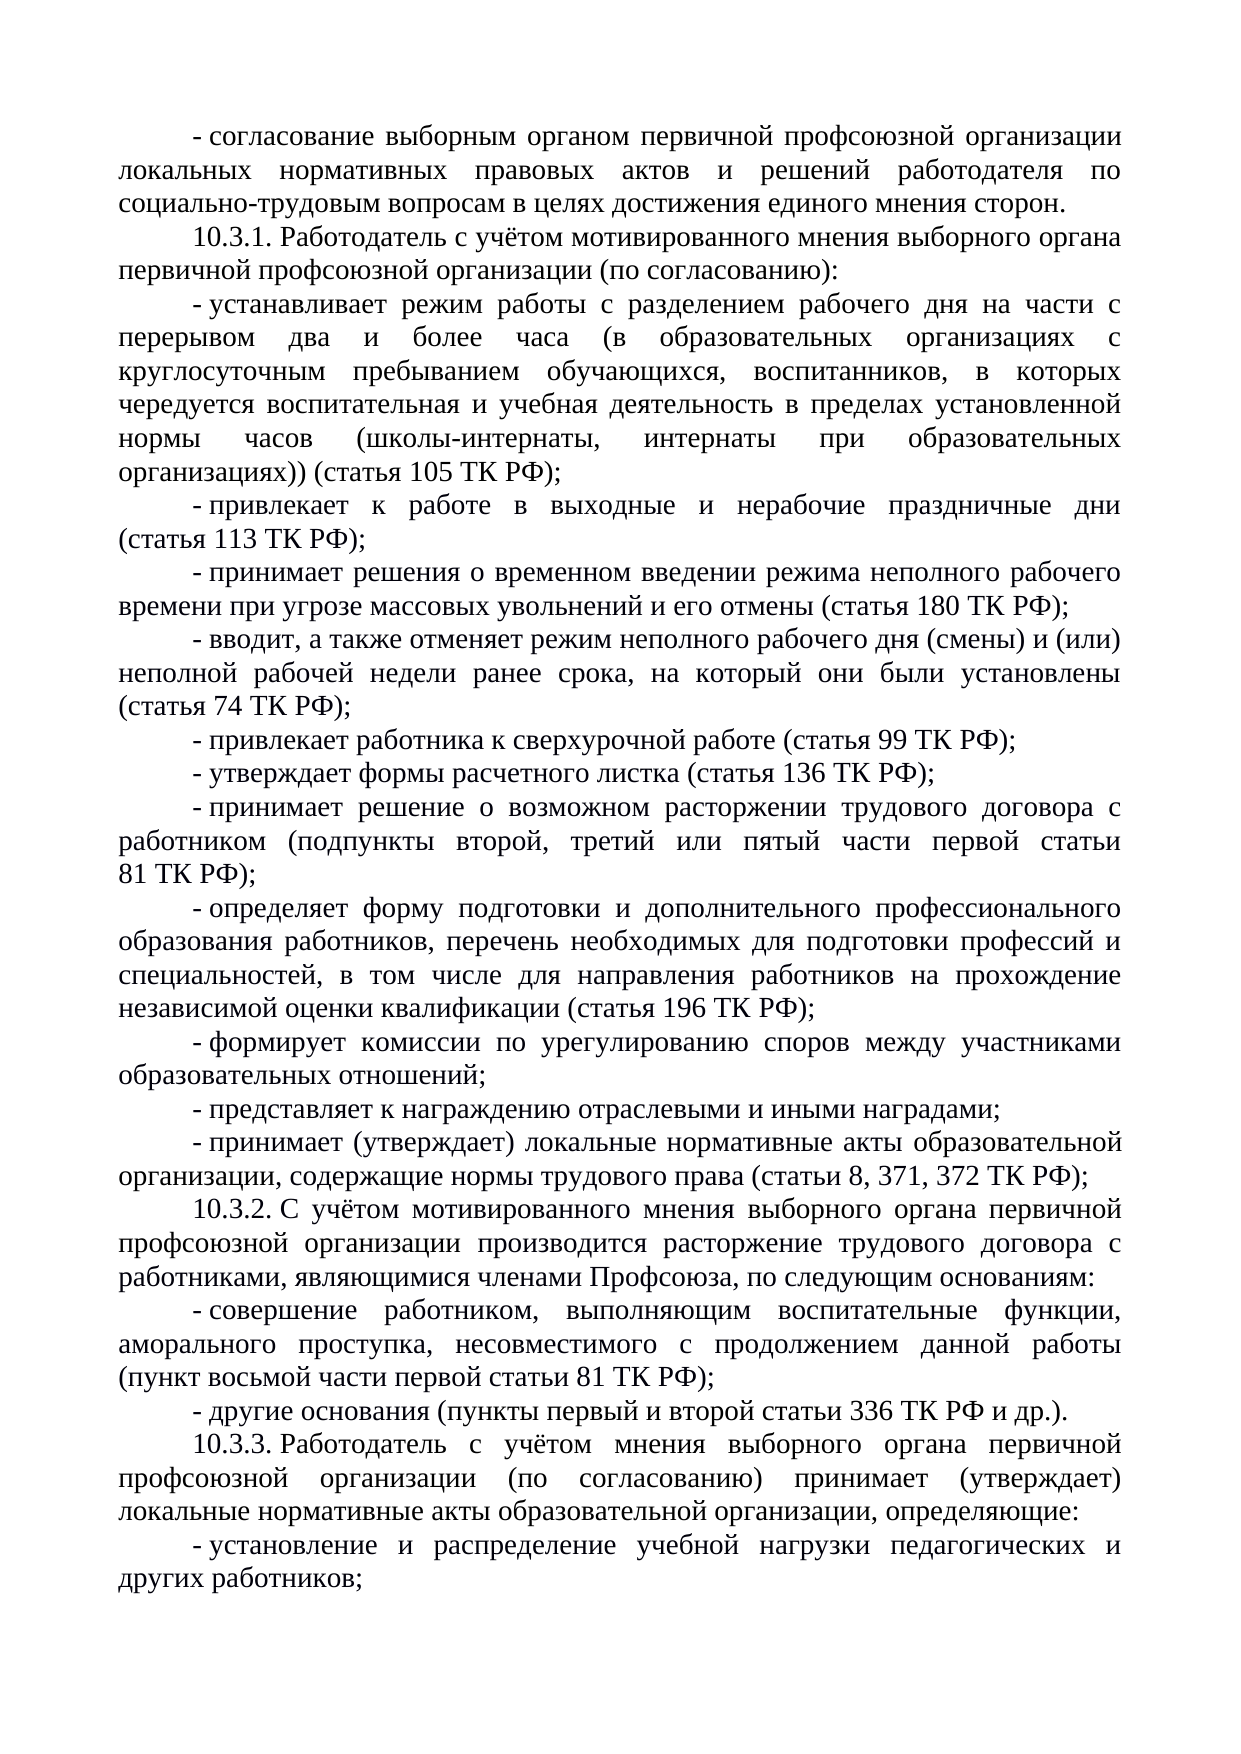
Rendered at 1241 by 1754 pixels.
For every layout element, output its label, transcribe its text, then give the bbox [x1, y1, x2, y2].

text - принимает (утверждает) локальные нормативные акты образовательной организации, содержащие нормы трудового права (статьи 8, 371, 372 ТК РФ); [118, 1124, 1122, 1192]
text - принимает решение о возможном расторжении трудового договора с работником (подпункты второй, третий или пятый части первой статьи 81 ТК РФ); [118, 789, 1122, 890]
text - совершение работником, выполняющим воспитательные функции, аморального проступка, несовместимого с продолжением данной работы (пункт восьмой части первой статьи 81 ТК РФ); [118, 1292, 1122, 1393]
text - принимает решения о временном введении режима неполного рабочего времени при угрозе массовых увольнений и его отмены (статья 180 ТК РФ); [118, 554, 1122, 621]
text - установление и распределение учебной нагрузки педагогических и других работников; [118, 1527, 1122, 1594]
text - формирует комиссии по урегулированию споров между участниками образовательных отношений; [118, 1024, 1122, 1091]
text - привлекает работника к сверхурочной работе (статья 99 ТК РФ); [118, 722, 1122, 756]
text - согласование выборным органом первичной профсоюзной организации локальных нормативных правовых актов и решений работодателя по социально-трудовым вопросам в целях достижения единого мнения сторон. [118, 118, 1122, 219]
text - утверждает формы расчетного листка (статья 136 ТК РФ); [118, 756, 1122, 789]
text - вводит, а также отменяет режим неполного рабочего дня (смены) и (или) неполной рабочей недели ранее срока, на который они были установлены (статья 74 ТК РФ); [118, 621, 1122, 722]
text - другие основания (пункты первый и второй статьи 336 ТК РФ и др.). [118, 1393, 1122, 1426]
text - привлекает к работе в выходные и нерабочие праздничные дни (статья 113 ТК РФ); [118, 487, 1122, 554]
text 10.3.1. Работодатель с учётом мотивированного мнения выборного органа первичной профсоюзной организации (по согласованию): [118, 219, 1122, 286]
text - определяет форму подготовки и дополнительного профессионального образования работников, перечень необходимых для подготовки профессий и специальностей, в том числе для направления работников на прохождение независимой оценки квалификации (статья 196 ТК РФ); [118, 890, 1122, 1024]
text 10.3.2. С учётом мотивированного мнения выборного органа первичной профсоюзной организации производится расторжение трудового договора с работниками, являющимися членами Профсоюза, по следующим основаниям: [118, 1192, 1122, 1292]
text 10.3.3. Работодатель с учётом мнения выборного органа первичной профсоюзной организации (по согласованию) принимает (утверждает) локальные нормативные акты образовательной организации, определяющие: [118, 1426, 1122, 1527]
text - устанавливает режим работы с разделением рабочего дня на части с перерывом два и более часа (в образовательных организациях с круглосуточным пребыванием обучающихся, воспитанников, в которых чередуется воспитательная и учебная деятельность в пределах установленной нормы часов (школы-интернаты, интернаты при образовательных организациях)) (статья 105 ТК РФ); [118, 286, 1122, 487]
text - представляет к награждению отраслевыми и иными наградами; [118, 1091, 1122, 1124]
